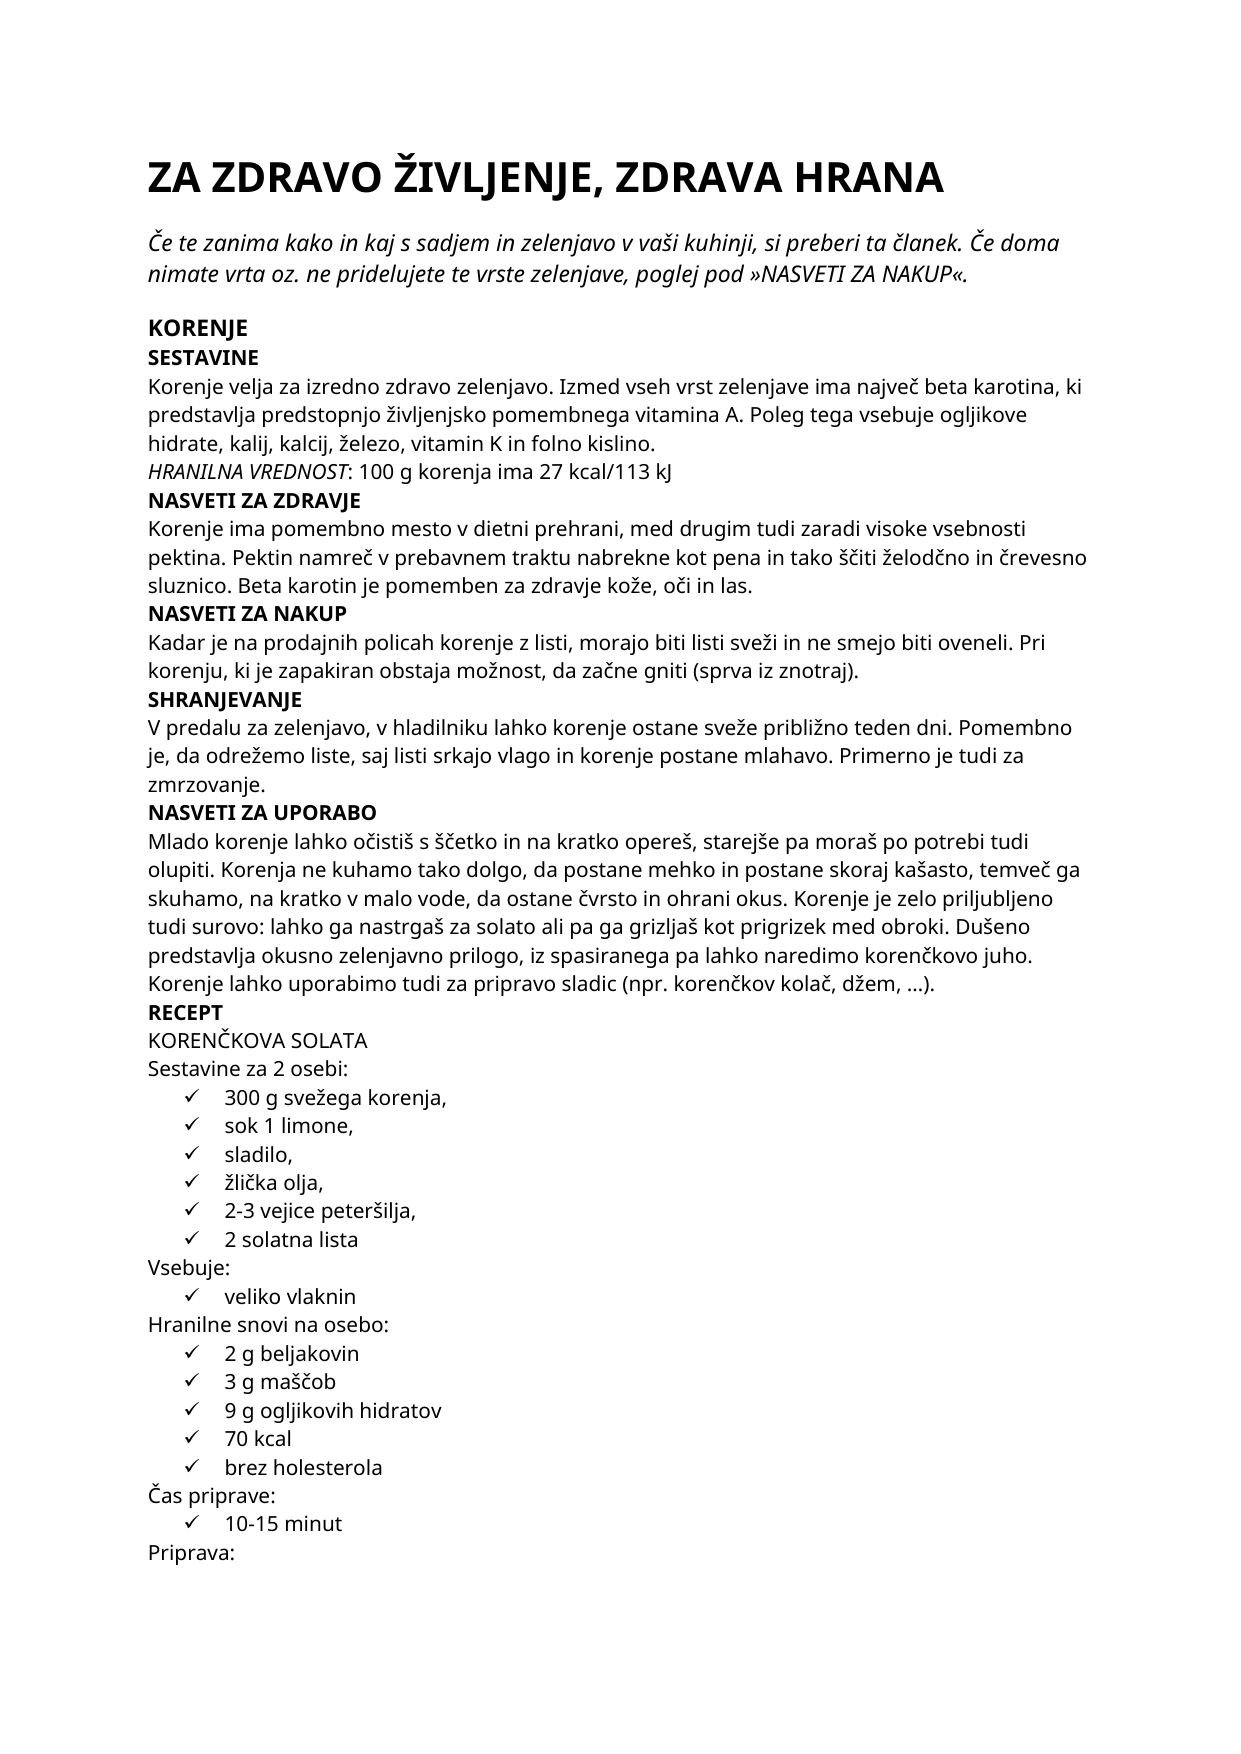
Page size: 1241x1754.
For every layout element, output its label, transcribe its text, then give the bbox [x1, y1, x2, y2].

subtitle NASVETI ZA ZDRAVJE [148, 486, 1093, 514]
text V predalu za zelenjavo, v hladilniku lahko korenje ostane sveže približno teden dni. Pomembno je, da odrežemo liste, saj listi srkajo vlago in korenje postane mlahavo. Primerno je tudi za zmrzovanje. [148, 713, 1093, 798]
text Kadar je na prodajnih policah korenje z listi, morajo biti listi sveži in ne smejo biti oveneli. Pri korenju, ki je zapakiran obstaja možnost, da začne gniti (sprva iz znotraj). [148, 628, 1093, 685]
list 10-15 minut [183, 1509, 1093, 1538]
text Vsebuje: [148, 1253, 1093, 1282]
list veliko vlaknin [183, 1282, 1093, 1310]
text Sestavine za 2 osebi: [148, 1054, 1093, 1083]
list sladilo, [183, 1140, 1093, 1168]
subtitle RECEPT [148, 998, 1093, 1026]
list 300 g svežega korenja, [183, 1083, 1093, 1111]
subtitle SESTAVINE [148, 343, 1093, 372]
list 9 g ogljikovih hidratov [183, 1396, 1093, 1424]
subtitle NASVETI ZA NAKUP [148, 599, 1093, 628]
list 3 g maščob [183, 1367, 1093, 1396]
subtitle KORENJE [148, 312, 1093, 343]
text Če te zanima kako in kaj s sadjem in zelenjavo v vaši kuhinji, si preberi ta članek. Če doma nimate vrta oz. ne pridelujete te vrste zelenjave, poglej pod »NASVETI ZA NAKUP«. [148, 227, 1093, 289]
text Korenje velja za izredno zdravo zelenjavo. Izmed vseh vrst zelenjave ima največ beta karotina, ki predstavlja predstopnjo življenjsko pomembnega vitamina A. Poleg tega vsebuje ogljikove hidrate, kalij, kalcij, železo, vitamin K in folno kislino. [148, 372, 1093, 457]
text Čas priprave: [148, 1481, 1093, 1509]
text Mlado korenje lahko očistiš s ščetko in na kratko opereš, starejše pa moraš po potrebi tudi olupiti. Korenja ne kuhamo tako dolgo, da postane mehko in postane skoraj kašasto, temveč ga skuhamo, na kratko v malo vode, da ostane čvrsto in ohrani okus. Korenje je zelo priljubljeno tudi surovo: lahko ga nastrgaš za solato ali pa ga grizljaš kot prigrizek med obroki. Dušeno predstavlja okusno zelenjavno prilogo, iz spasiranega pa lahko naredimo korenčkovo juho. Korenje lahko uporabimo tudi za pripravo sladic (npr. korenčkov kolač, džem, …). [148, 827, 1093, 998]
text Korenje ima pomembno mesto v dietni prehrani, med drugim tudi zaradi visoke vsebnosti pektina. Pektin namreč v prebavnem traktu nabrekne kot pena in tako ščiti želodčno in črevesno sluznico. Beta karotin je pomemben za zdravje kože, oči in las. [148, 514, 1093, 599]
list 2 solatna lista [183, 1225, 1093, 1253]
subtitle ZA ZDRAVO ŽIVLJENJE, ZDRAVA HRANA [148, 148, 1093, 204]
subtitle SHRANJEVANJE [148, 685, 1093, 713]
text HRANILNA VREDNOST: 100 g korenja ima 27 kcal/113 kJ [148, 457, 1093, 486]
list brez holesterola [183, 1453, 1093, 1481]
subtitle NASVETI ZA UPORABO [148, 798, 1093, 827]
list 70 kcal [183, 1424, 1093, 1453]
list 2 g beljakovin [183, 1339, 1093, 1367]
list žlička olja, [183, 1168, 1093, 1197]
text KORENČKOVA SOLATA [148, 1026, 1093, 1054]
list 2-3 vejice peteršilja, [183, 1197, 1093, 1225]
text Hranilne snovi na osebo: [148, 1310, 1093, 1339]
text Priprava: [148, 1538, 1093, 1566]
list sok 1 limone, [183, 1111, 1093, 1140]
